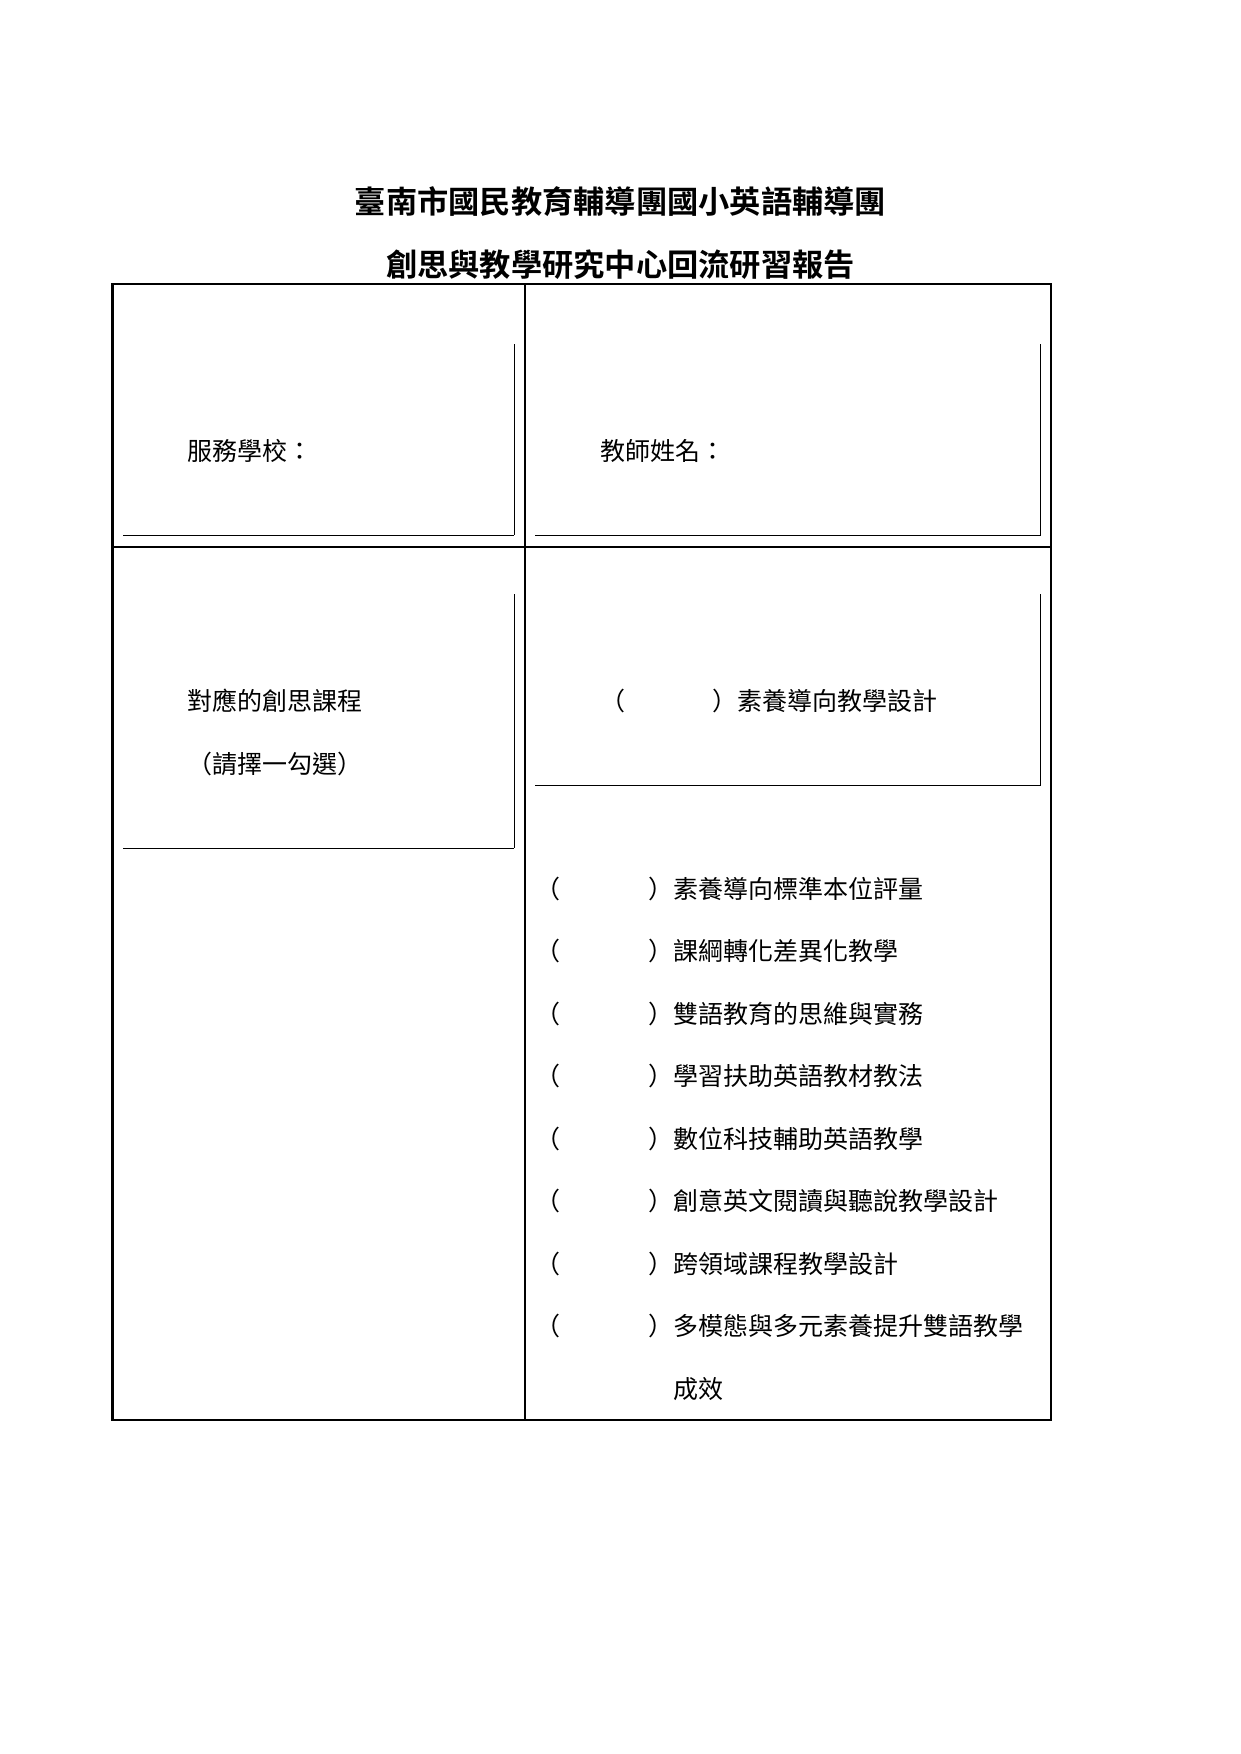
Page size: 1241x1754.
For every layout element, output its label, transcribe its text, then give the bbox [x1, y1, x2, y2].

text 創思與教學研究中心回流研習報告 [112, 221, 1128, 283]
table_cell 對應的創思課程 （請擇一勾選） [114, 548, 524, 1419]
table_cell （ ）素養導向教學設計 （ ）素養導向標準本位評量 （ ）課綱轉化差異化教學 （ ）雙語教育的思維與實務 （ ）學習扶助英語教材教法 （ ）數位科技輔助英語教學 （ ）創意英文閱讀與聽說教學設計 （ ）跨領域課程教學設計 （ ）多模態與多元素養提升雙語教學 成效 [526, 548, 1050, 1419]
text 臺南市國民教育輔導團國小英語輔導團 [112, 158, 1128, 221]
table_header 服務學校： [114, 285, 524, 546]
table_header 教師姓名： [526, 285, 1050, 546]
